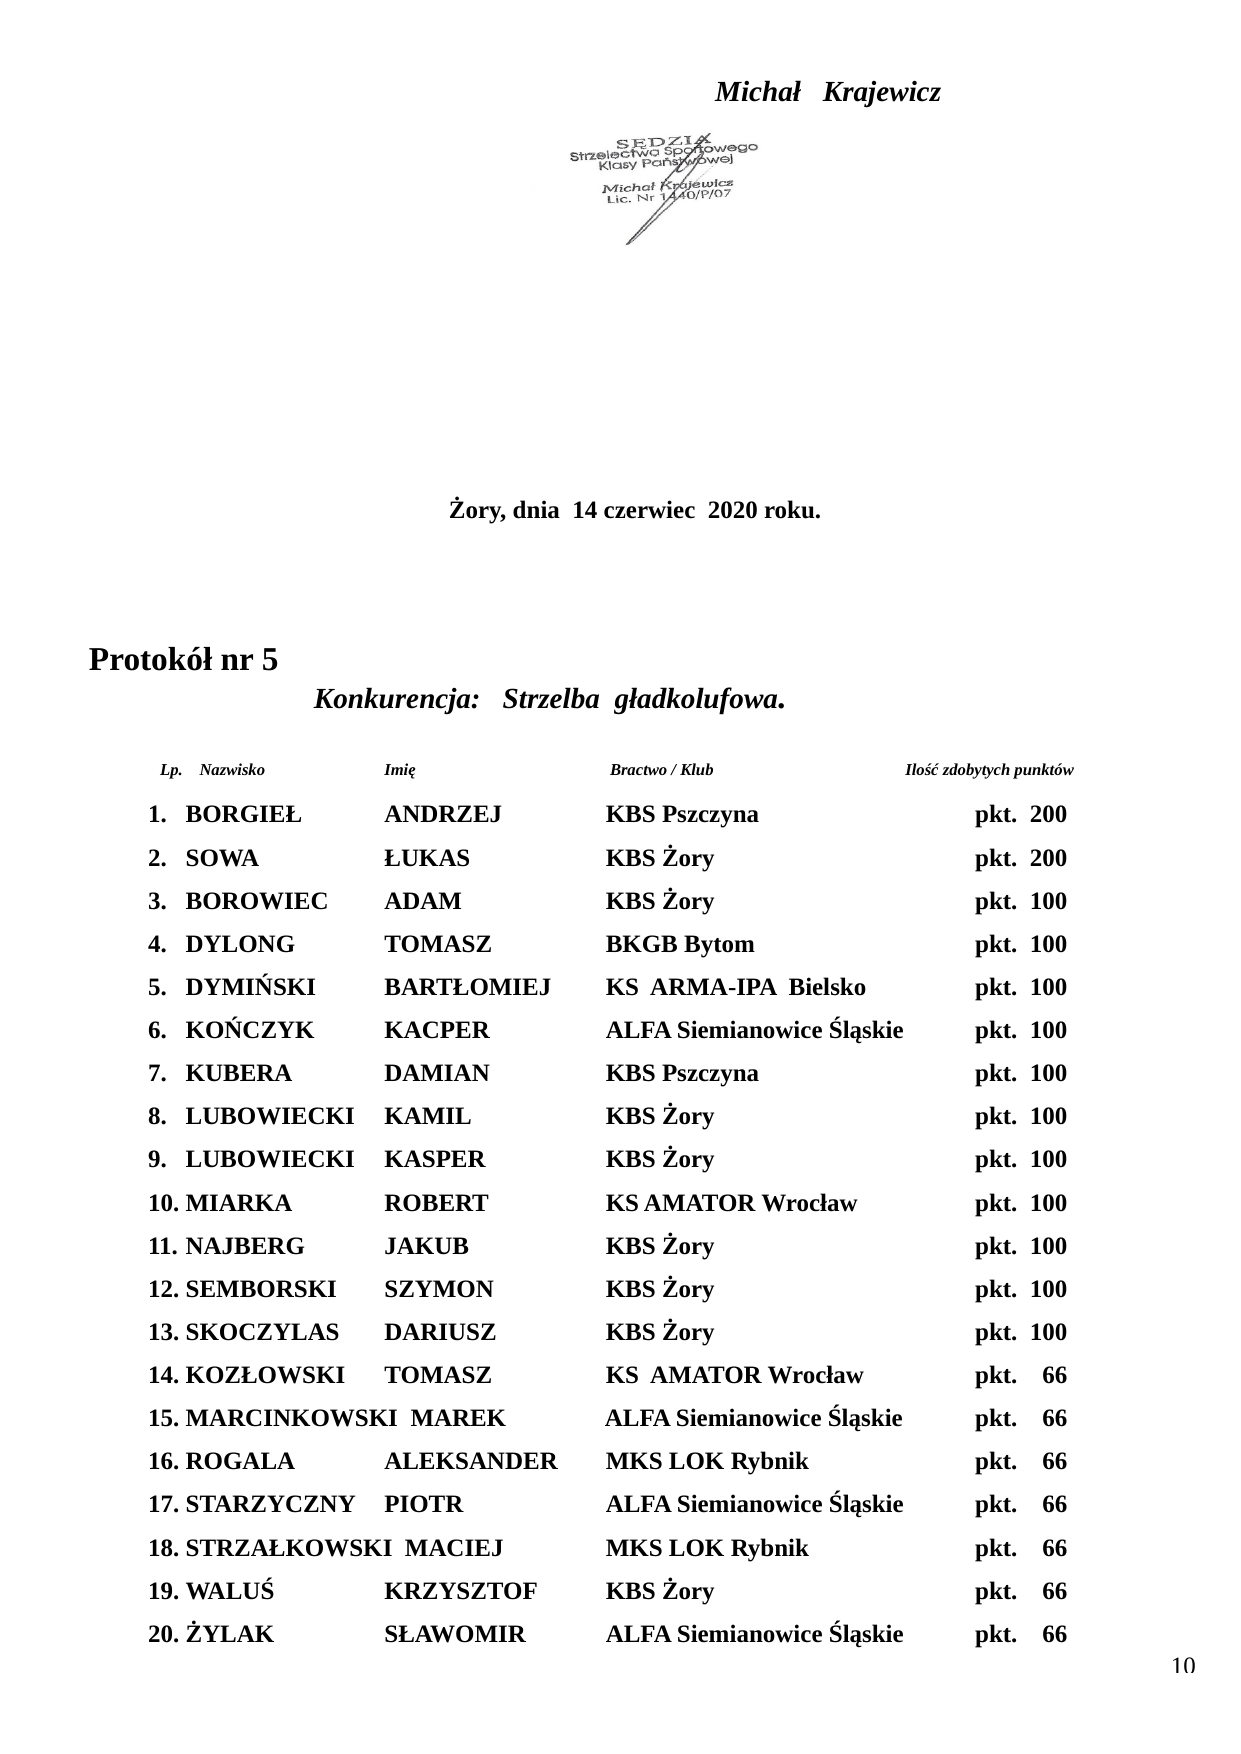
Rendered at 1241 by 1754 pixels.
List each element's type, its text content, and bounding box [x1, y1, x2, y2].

list DYLONG TOMASZ BKGB Bytom pkt. 100 [148, 929, 1181, 958]
list LUBOWIECKI KAMIL KBS Żory pkt. 100 [148, 1101, 1181, 1130]
list STARZYCZNY PIOTR ALFA Siemianowice Śląskie pkt. 66 [148, 1489, 1181, 1518]
list KOZŁOWSKI TOMASZ KS AMATOR Wrocław pkt. 66 [148, 1360, 1181, 1389]
text Konkurencja: Strzelba gładkolufowa. [89, 677, 1181, 716]
list MARCINKOWSKI MAREK ALFA Siemianowice Śląskie pkt. 66 [148, 1403, 1181, 1432]
text Żory, dnia 14 czerwiec 2020 roku. [89, 495, 1181, 524]
list KOŃCZYK KACPER ALFA Siemianowice Śląskie pkt. 100 [148, 1015, 1181, 1044]
list SEMBORSKI SZYMON KBS Żory pkt. 100 [148, 1274, 1181, 1303]
subtitle Lp. Nazwisko Imię Bractwo / Klub Ilość zdobytych punktów [89, 754, 1181, 780]
list NAJBERG JAKUB KBS Żory pkt. 100 [148, 1231, 1181, 1259]
list BORGIEŁ ANDRZEJ KBS Pszczyna pkt. 200 [148, 799, 1181, 828]
text Protokół nr 5 [89, 639, 1181, 677]
list MIARKA ROBERT KS AMATOR Wrocław pkt. 100 [148, 1188, 1181, 1216]
list WALUŚ KRZYSZTOF KBS Żory pkt. 66 [148, 1576, 1181, 1604]
list STRZAŁKOWSKI MACIEJ MKS LOK Rybnik pkt. 66 [148, 1533, 1181, 1561]
list LUBOWIECKI KASPER KBS Żory pkt. 100 [148, 1144, 1181, 1173]
list SOWA ŁUKAS KBS Żory pkt. 200 [148, 843, 1181, 871]
list DYMIŃSKI BARTŁOMIEJ KS ARMA-IPA Bielsko pkt. 100 [148, 972, 1181, 1001]
text Michał Krajewicz [532, 74, 1181, 253]
list KUBERA DAMIAN KBS Pszczyna pkt. 100 [148, 1058, 1181, 1087]
list ROGALA ALEKSANDER MKS LOK Rybnik pkt. 66 [148, 1446, 1181, 1475]
list SKOCZYLAS DARIUSZ KBS Żory pkt. 100 [148, 1317, 1181, 1346]
list BOROWIEC ADAM KBS Żory pkt. 100 [148, 886, 1181, 914]
list ŻYLAK SŁAWOMIR ALFA Siemianowice Śląskie pkt. 66 [148, 1619, 1181, 1648]
